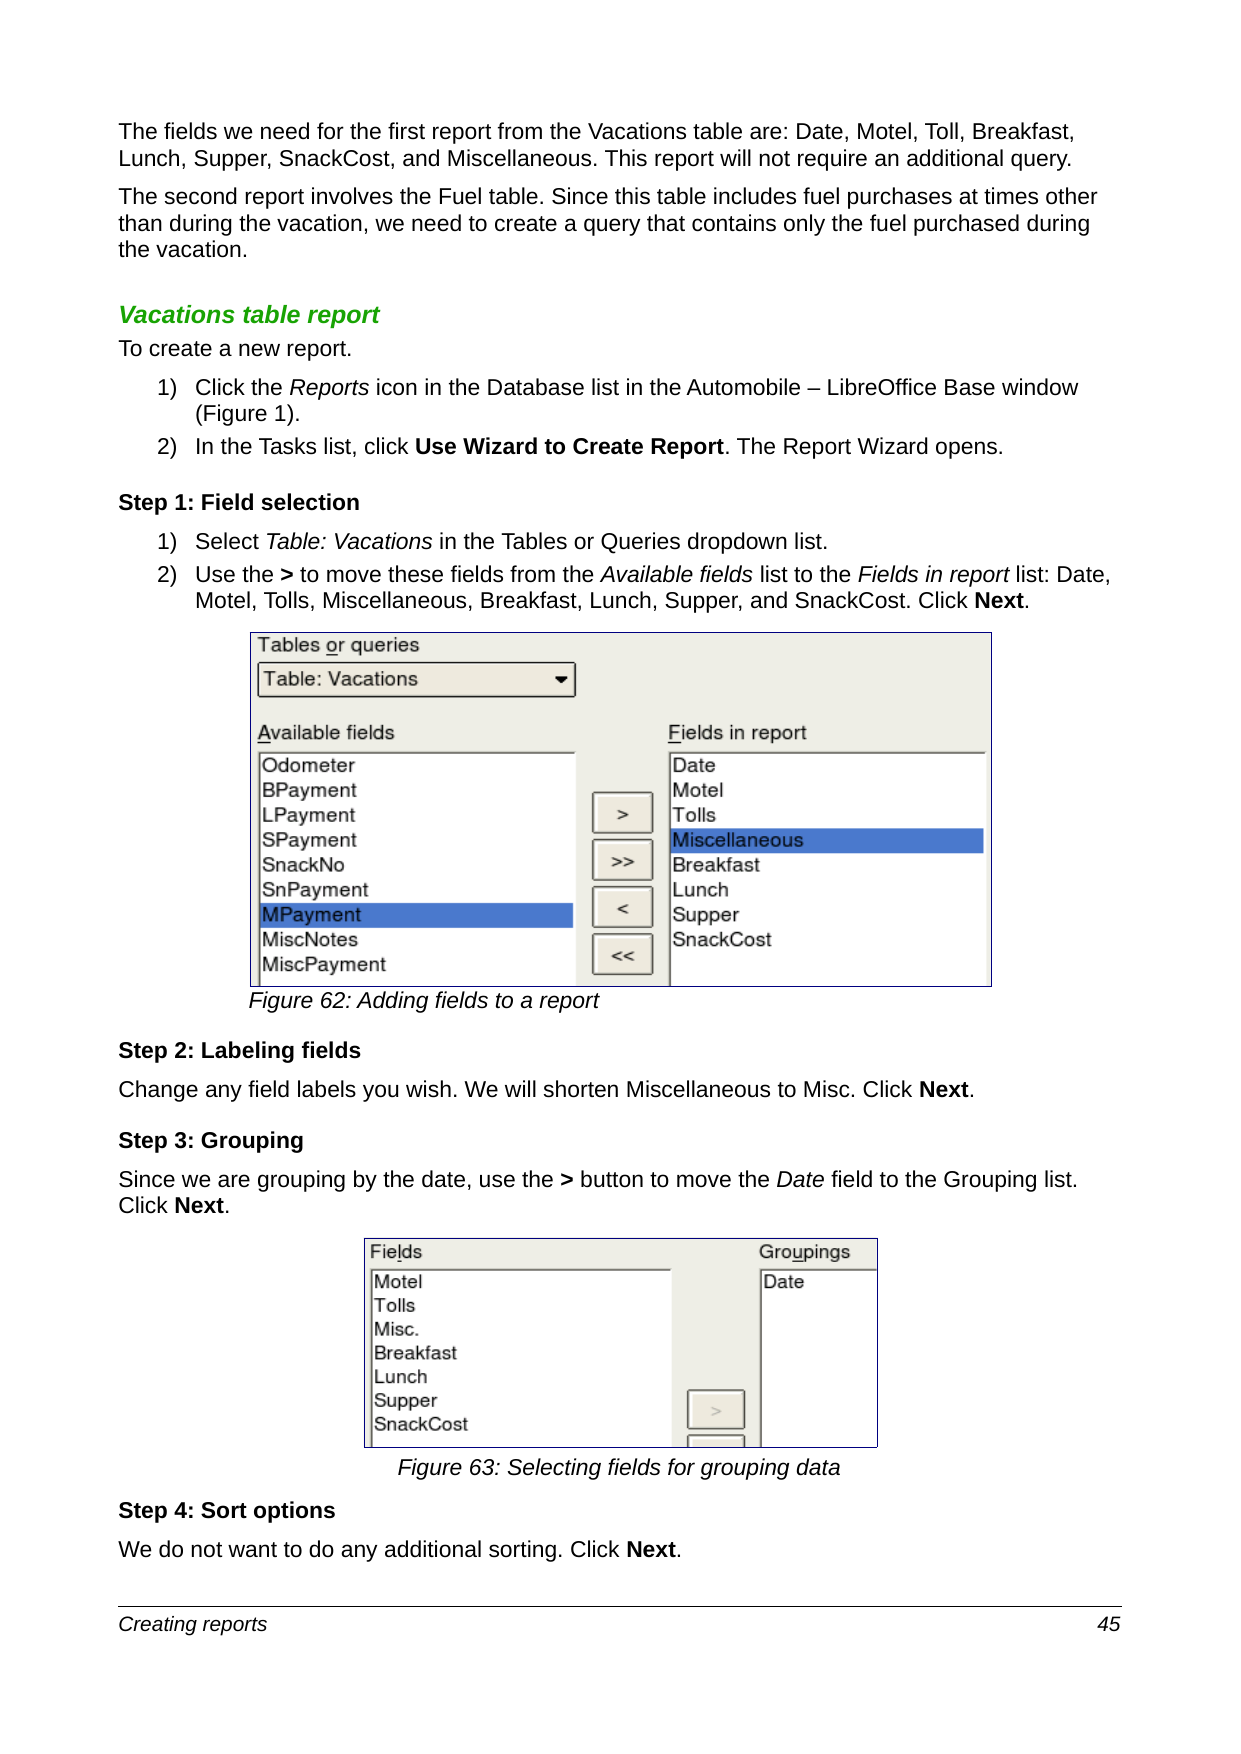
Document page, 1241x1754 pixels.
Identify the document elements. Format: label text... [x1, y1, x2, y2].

text Step 3: Grouping [118, 1127, 1122, 1153]
text To create a new report. [118, 335, 1122, 361]
picture [365, 1239, 877, 1447]
list In the Tasks list, click Use Wizard to Create Report. The Report Wizard opens. [177, 433, 1122, 459]
list Use the > to move these fields from the Available fields list to the Fields in report list: Date, Motel, Tolls, Miscellaneous, Breakfast, Lunch, Supper, and SnackCost. Click Next. [177, 561, 1122, 613]
text Step 2: Labeling fields [118, 1037, 1122, 1064]
text We do not want to do any additional sorting. Click Next. [118, 1536, 1122, 1562]
text The second report involves the Fuel table. Since this table includes fuel purchases at times other than during the vacation, we need to create a query that contains only the fuel purchased during the vacation. [118, 183, 1122, 262]
text The fields we need for the first report from the Vacations table are: Date, Motel, Toll, Breakfast, Lunch, Supper, SnackCost, and Miscellaneous. This report will not require an additional query. [118, 118, 1122, 171]
text Since we are grouping by the date, use the > button to move the Date field to the Grouping list. Click Next. [118, 1166, 1122, 1218]
list Click the Reports icon in the Database list in the Automobile – LibreOffice Base window (Figure 1). [177, 374, 1122, 426]
subtitle Vacations table report [118, 300, 1122, 329]
text Figure 62: Adding fields to a report [248, 632, 992, 1013]
list Select Table: Vacations in the Tables or Queries dropdown list. [177, 528, 1122, 554]
text Step 4: Sort options [118, 1497, 1122, 1523]
picture [251, 633, 991, 986]
text Change any field labels you wish. We will shorten Miscellaneous to Misc. Click Next. [118, 1076, 1122, 1103]
text Step 1: Field selection [118, 489, 1122, 516]
text Figure 63: Selecting fields for grouping data [341, 1453, 900, 1480]
